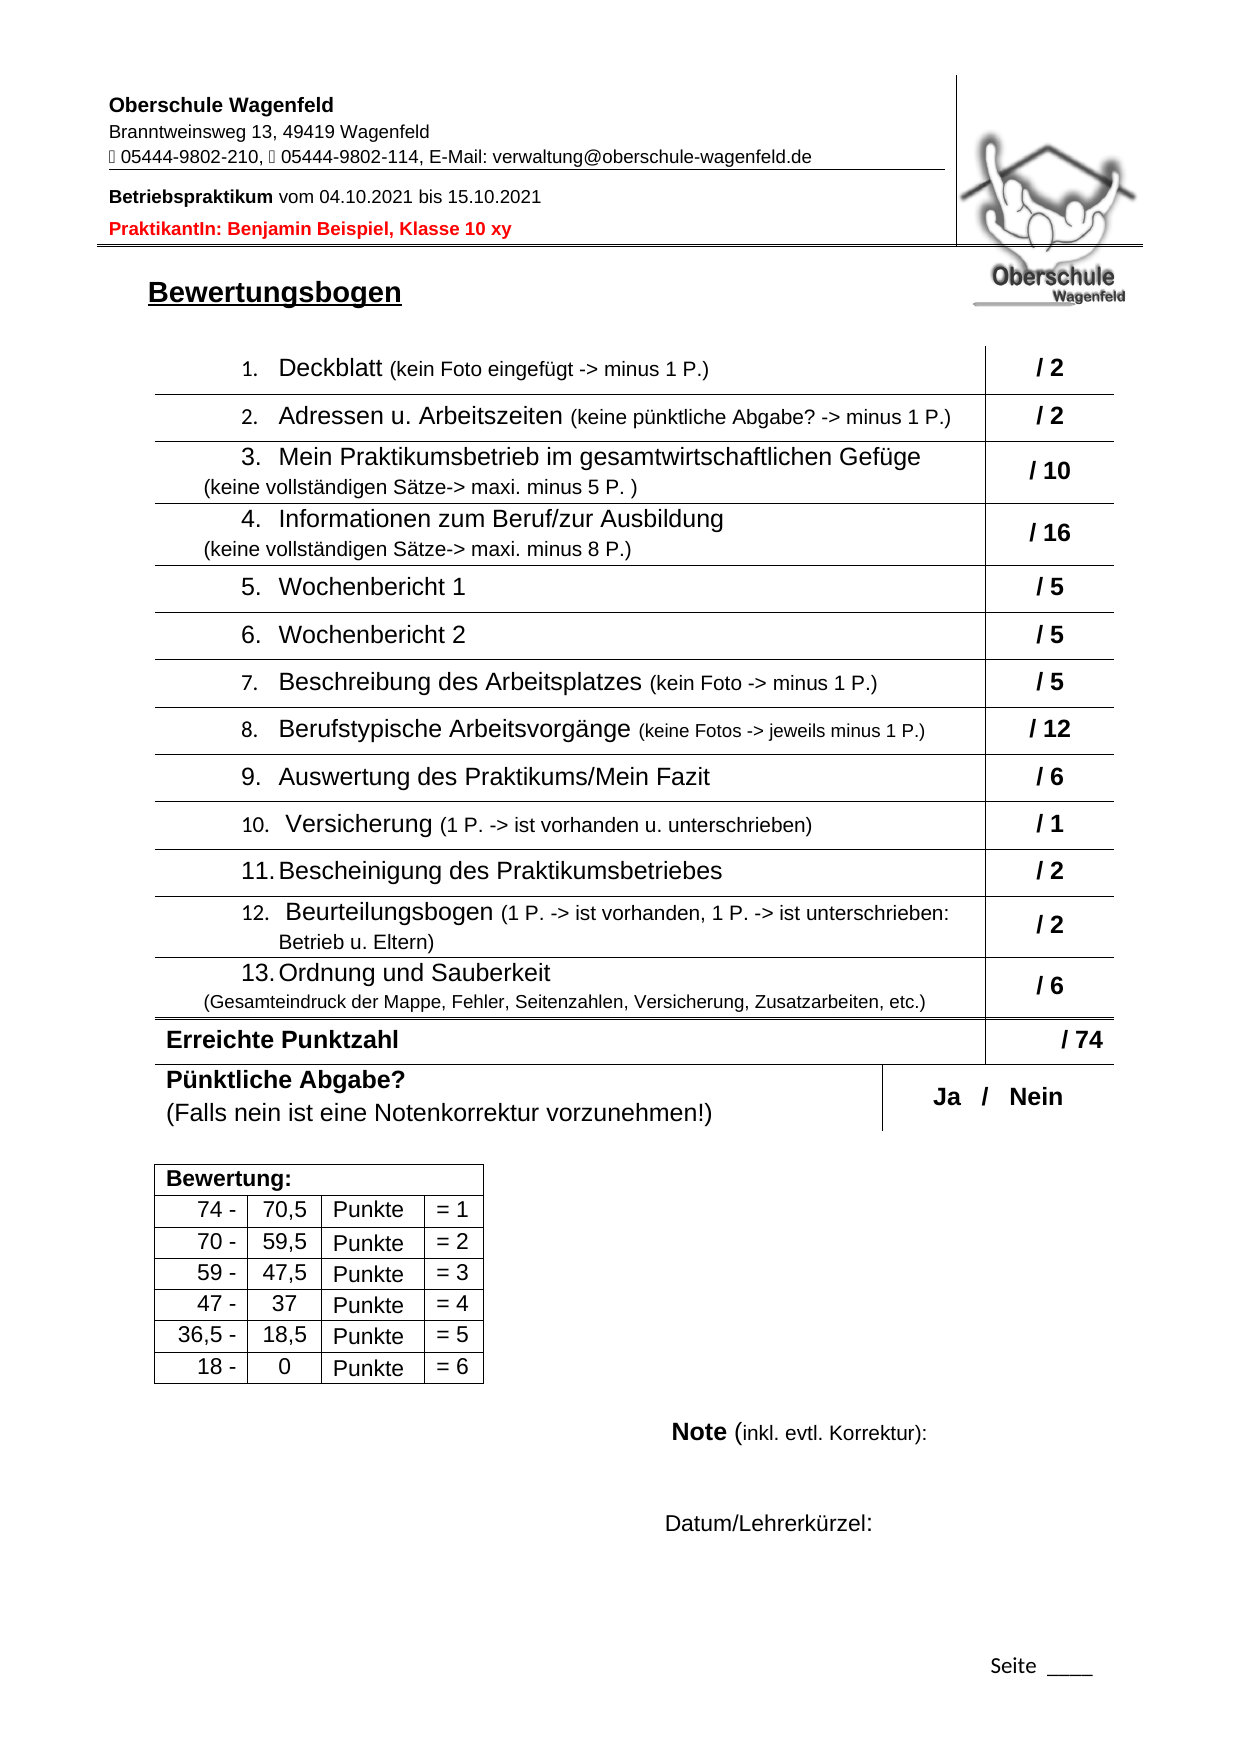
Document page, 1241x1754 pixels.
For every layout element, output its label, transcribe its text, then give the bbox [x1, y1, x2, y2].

table_cell / 6 [986, 755, 1114, 801]
table_cell 18,5 [248, 1321, 321, 1352]
table_cell 74 - [155, 1196, 247, 1227]
table_cell Punkte [322, 1196, 424, 1227]
table_cell Wochenbericht 1 [155, 566, 985, 612]
table_cell = 6 [425, 1353, 483, 1383]
table_cell 59,5 [248, 1228, 321, 1258]
table_header Bewertung: [155, 1165, 483, 1195]
table_header / 2 [986, 346, 1114, 394]
table_cell 59 - [155, 1259, 247, 1289]
table_cell Punkte [322, 1353, 424, 1383]
table_cell Auswertung des Praktikums/Mein Fazit [155, 755, 985, 801]
table_cell 0 [248, 1353, 321, 1383]
table_cell / 1 [986, 802, 1114, 848]
table_cell Beurteilungsbogen (1 P. -> ist vorhanden, 1 P. -> ist unterschrieben: Betrieb u. Eltern) [155, 897, 985, 957]
text Datum/Lehrerkürzel: [598, 1508, 1093, 1536]
table_cell Beschreibung des Arbeitsplatzes (kein Foto -> minus 1 P.) [155, 660, 985, 707]
table_cell = 1 [425, 1196, 483, 1227]
table_cell / 2 [986, 897, 1114, 957]
text Note (inkl. evtl. Korrektur): [228, 1417, 1093, 1446]
table_cell Adressen u. Arbeitszeiten (keine pünktliche Abgabe? -> minus 1 P.) [155, 395, 985, 441]
table_cell 70 - [155, 1228, 247, 1258]
table_cell 18 - [155, 1353, 247, 1383]
table_cell Wochenbericht 2 [155, 613, 985, 659]
table_cell = 5 [425, 1321, 483, 1352]
table_cell / 5 [986, 660, 1114, 707]
table_cell Punkte [322, 1259, 424, 1289]
table_cell / 74 [986, 1020, 1114, 1064]
table_cell / 2 [986, 850, 1114, 896]
table_cell = 2 [425, 1228, 483, 1258]
text Bewertungsbogen [148, 275, 1093, 308]
table_cell Mein Praktikumsbetrieb im gesamtwirtschaftlichen Gefüge (keine vollständigen Sätze-> maxi. minus 5 P. ) [155, 442, 985, 503]
table_cell Erreichte Punktzahl [155, 1020, 985, 1064]
table_cell Punkte [322, 1290, 424, 1320]
table_cell / 5 [986, 613, 1114, 659]
table_cell 36,5 - [155, 1321, 247, 1352]
table_cell / 10 [986, 442, 1114, 503]
table_cell 70,5 [248, 1196, 321, 1227]
table_cell Bescheinigung des Praktikumsbetriebes [155, 850, 985, 896]
table_cell / 12 [986, 708, 1114, 754]
table_cell Punkte [322, 1321, 424, 1352]
table_cell / 16 [986, 504, 1114, 565]
table_cell 37 [248, 1290, 321, 1320]
table_header Deckblatt (kein Foto eingefügt -> minus 1 P.) [155, 346, 985, 394]
table_cell / 6 [986, 958, 1114, 1017]
table_cell Punkte [322, 1228, 424, 1258]
table_cell 47,5 [248, 1259, 321, 1289]
table_cell / 5 [986, 566, 1114, 612]
table_cell = 3 [425, 1259, 483, 1289]
table_cell Ja / Nein [883, 1065, 1114, 1131]
table_cell Versicherung (1 P. -> ist vorhanden u. unterschrieben) [155, 802, 985, 848]
table_cell / 2 [986, 395, 1114, 441]
table_cell = 4 [425, 1290, 483, 1320]
table_cell Informationen zum Beruf/zur Ausbildung (keine vollständigen Sätze-> maxi. minus 8 P.) [155, 504, 985, 565]
table_cell Pünktliche Abgabe? (Falls nein ist eine Notenkorrektur vorzunehmen!) [155, 1065, 882, 1131]
table_cell 47 - [155, 1290, 247, 1320]
table_cell Ordnung und Sauberkeit (Gesamteindruck der Mappe, Fehler, Seitenzahlen, Versicherung, Zusatzarbeiten, etc.) [155, 958, 985, 1017]
table_cell Berufstypische Arbeitsvorgänge (keine Fotos -> jeweils minus 1 P.) [155, 708, 985, 754]
